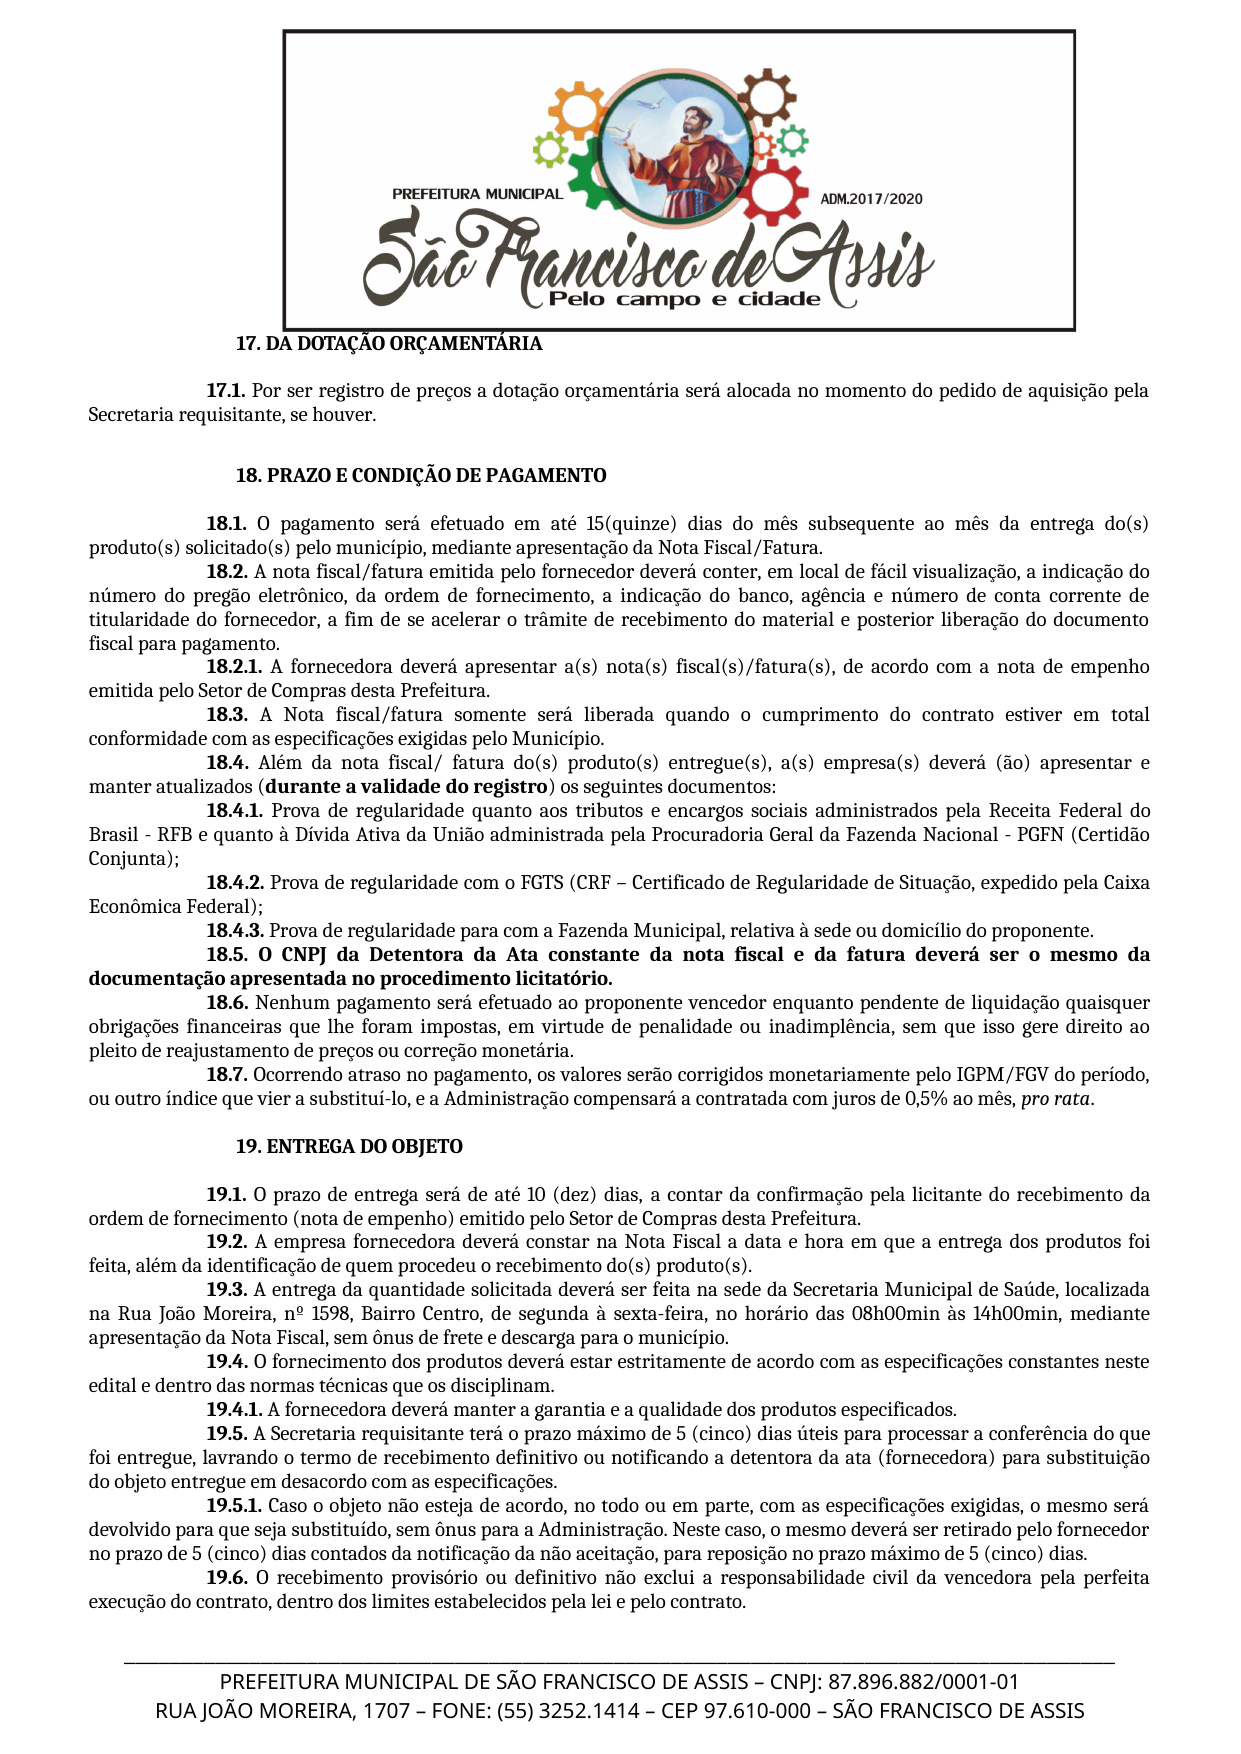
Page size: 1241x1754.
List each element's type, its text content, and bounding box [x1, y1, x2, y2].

text 19.5. A Secretaria requisitante terá o prazo máximo de 5 (cinco) dias úteis para processar a conferência do que foi entregue, lavrando o termo de recebimento definitivo ou notificando a detentora da ata (fornecedora) para substituição do objeto entregue em desacordo com as especificações. [89, 1422, 1152, 1494]
text 18.2. A nota fiscal/fatura emitida pelo fornecedor deverá conter, em local de fácil visualização, a indicação do número do pregão eletrônico, da ordem de fornecimento, a indicação do banco, agência e número de conta corrente de titularidade do fornecedor, a fim de se acelerar o trâmite de recebimento do material e posterior liberação do documento fiscal para pagamento. [89, 559, 1152, 655]
text 19.4.1. A fornecedora deverá manter a garantia e a qualidade dos produtos especificados. [89, 1398, 1152, 1422]
text 18.4.2. Prova de regularidade com o FGTS (CRF – Certificado de Regularidade de Situação, expedido pela Caixa Econômica Federal); [89, 871, 1152, 919]
text 18.6. Nenhum pagamento será efetuado ao proponente vencedor enquanto pendente de liquidação quaisquer obrigações financeiras que lhe foram impostas, em virtude de penalidade ou inadimplência, sem que isso gere direito ao pleito de reajustamento de preços ou correção monetária. [89, 991, 1152, 1062]
text 19.1. O prazo de entrega será de até 10 (dez) dias, a contar da confirmação pela licitante do recebimento da ordem de fornecimento (nota de empenho) emitido pelo Setor de Compras desta Prefeitura. [89, 1182, 1152, 1230]
text 18.3. A Nota fiscal/fatura somente será liberada quando o cumprimento do contrato estiver em total conformidade com as especificações exigidas pelo Município. [89, 703, 1152, 751]
text 19.5.1. Caso o objeto não esteja de acordo, no todo ou em parte, com as especificações exigidas, o mesmo será devolvido para que seja substituído, sem ônus para a Administração. Neste caso, o mesmo deverá ser retirado pelo fornecedor no prazo de 5 (cinco) dias contados da notificação da não aceitação, para reposição no prazo máximo de 5 (cinco) dias. [89, 1494, 1152, 1566]
text 18.4. Além da nota fiscal/ fatura do(s) produto(s) entregue(s), a(s) empresa(s) deverá (ão) apresentar e manter atualizados (durante a validade do registro) os seguintes documentos: [89, 751, 1152, 799]
text 18. PRAZO E CONDIÇÃO DE PAGAMENTO [89, 463, 1152, 487]
text 19.6. O recebimento provisório ou definitivo não exclui a responsabilidade civil da vencedora pela perfeita execução do contrato, dentro dos limites estabelecidos pela lei e pelo contrato. [89, 1566, 1152, 1613]
text 18.4.3. Prova de regularidade para com a Fazenda Municipal, relativa à sede ou domicílio do proponente. [89, 919, 1152, 943]
text 18.5. O CNPJ da Detentora da Ata constante da nota fiscal e da fatura deverá ser o mesmo da documentação apresentada no procedimento licitatório. [89, 943, 1152, 991]
text 17. DA DOTAÇÃO ORÇAMENTÁRIA [89, 331, 1152, 355]
text 18.2.1. A fornecedora deverá apresentar a(s) nota(s) fiscal(s)/fatura(s), de acordo com a nota de empenho emitida pelo Setor de Compras desta Prefeitura. [89, 655, 1152, 703]
text 18.7. Ocorrendo atraso no pagamento, os valores serão corrigidos monetariamente pelo IGPM/FGV do período, ou outro índice que vier a substituí-lo, e a Administração compensará a contratada com juros de 0,5% ao mês, pro rata. [89, 1062, 1152, 1110]
text 19.2. A empresa fornecedora deverá constar na Nota Fiscal a data e hora em que a entrega dos produtos foi feita, além da identificação de quem procedeu o recebimento do(s) produto(s). [89, 1230, 1152, 1278]
text 19.4. O fornecimento dos produtos deverá estar estritamente de acordo com as especificações constantes neste edital e dentro das normas técnicas que os disciplinam. [89, 1350, 1152, 1398]
text 19.3. A entrega da quantidade solicitada deverá ser feita na sede da Secretaria Municipal de Saúde, localizada na Rua João Moreira, nº 1598, Bairro Centro, de segunda à sexta-feira, no horário das 08h00min às 14h00min, mediante apresentação da Nota Fiscal, sem ônus de frete e descarga para o município. [89, 1278, 1152, 1350]
text 18.4.1. Prova de regularidade quanto aos tributos e encargos sociais administrados pela Receita Federal do Brasil - RFB e quanto à Dívida Ativa da União administrada pela Procuradoria Geral da Fazenda Nacional - PGFN (Certidão Conjunta); [89, 799, 1152, 871]
text 19. ENTREGA DO OBJETO [89, 1134, 1152, 1158]
text 18.1. O pagamento será efetuado em até 15(quinze) dias do mês subsequente ao mês da entrega do(s) produto(s) solicitado(s) pelo município, mediante apresentação da Nota Fiscal/Fatura. [89, 511, 1152, 559]
text 17.1. Por ser registro de preços a dotação orçamentária será alocada no momento do pedido de aquisição pela Secretaria requisitante, se houver. [89, 379, 1152, 427]
